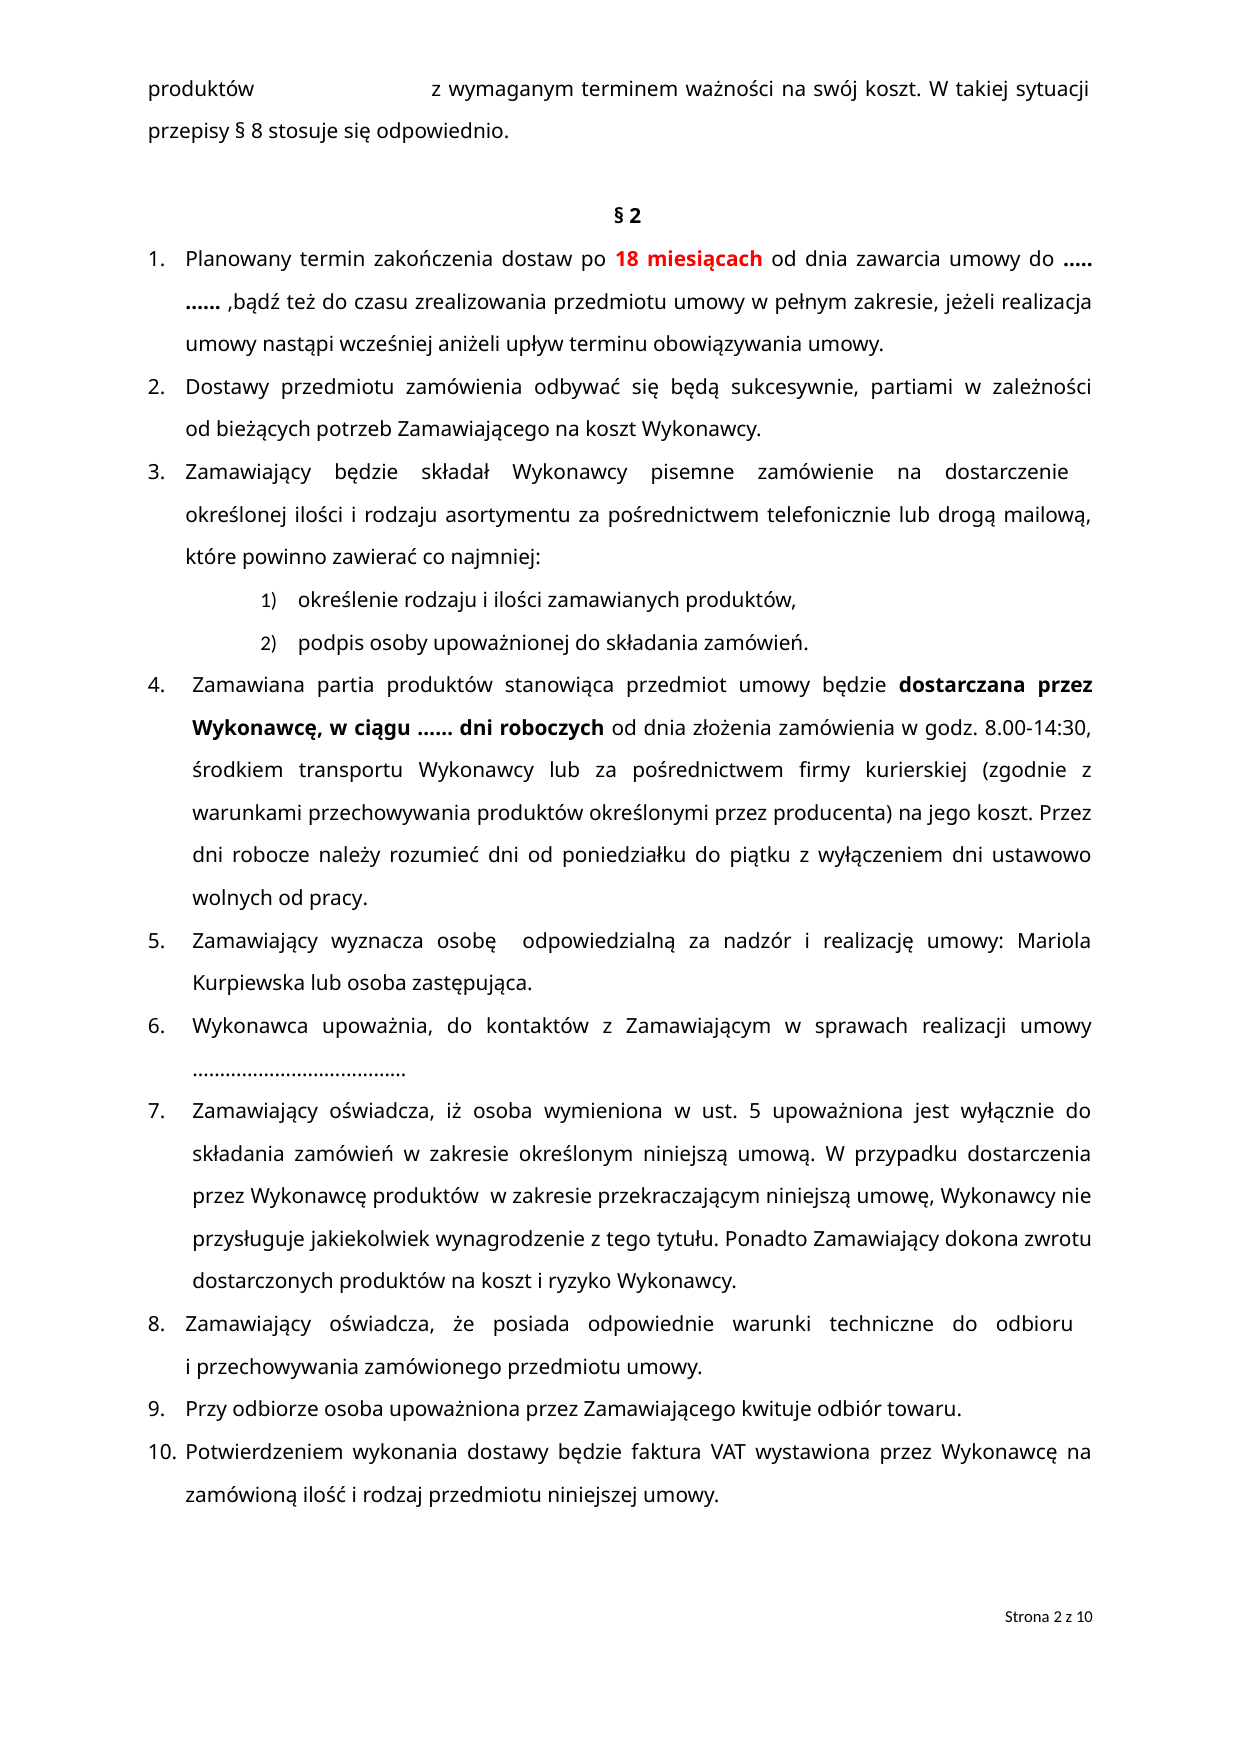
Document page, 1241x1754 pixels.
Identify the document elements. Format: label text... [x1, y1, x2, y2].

list Zamawiana partia produktów stanowiąca przedmiot umowy będzie dostarczana przez Wykonawcę, w ciągu …… dni roboczych od dnia złożenia zamówienia w godz. 8.00-14:30, środkiem transportu Wykonawcy lub za pośrednictwem firmy kurierskiej (zgodnie z warunkami przechowywania produktów określonymi przez producenta) na jego koszt. Przez dni robocze należy rozumieć dni od poniedziałku do piątku z wyłączeniem dni ustawowo wolnych od pracy. [148, 670, 1093, 912]
text § 2 [162, 202, 1093, 230]
list określenie rodzaju i ilości zamawianych produktów, [260, 585, 1093, 613]
text produktów z wymaganym terminem ważności na swój koszt. W takiej sytuacji przepisy § 8 stosuje się odpowiednio. [148, 74, 1093, 145]
list Planowany termin zakończenia dostaw po 18 miesiącach od dnia zawarcia umowy do …..…... ,bądź też do czasu zrealizowania przedmiotu umowy w pełnym zakresie, jeżeli realizacja umowy nastąpi wcześniej aniżeli upływ terminu obowiązywania umowy. [148, 244, 1093, 358]
list Wykonawca upoważnia, do kontaktów z Zamawiającym w sprawach realizacji umowy ………………………………… [148, 1011, 1093, 1082]
list Zamawiający będzie składał Wykonawcy pisemne zamówienie na dostarczenie określonej ilości i rodzaju asortymentu za pośrednictwem telefonicznie lub drogą mailową, które powinno zawierać co najmniej: [148, 457, 1093, 571]
list Dostawy przedmiotu zamówienia odbywać się będą sukcesywnie, partiami w zależności od bieżących potrzeb Zamawiającego na koszt Wykonawcy. [148, 372, 1093, 443]
list Zamawiający oświadcza, iż osoba wymieniona w ust. 5 upoważniona jest wyłącznie do składania zamówień w zakresie określonym niniejszą umową. W przypadku dostarczenia przez Wykonawcę produktów w zakresie przekraczającym niniejszą umowę, Wykonawcy nie przysługuje jakiekolwiek wynagrodzenie z tego tytułu. Ponadto Zamawiający dokona zwrotu dostarczonych produktów na koszt i ryzyko Wykonawcy. [148, 1096, 1093, 1295]
list Potwierdzeniem wykonania dostawy będzie faktura VAT wystawiona przez Wykonawcę na zamówioną ilość i rodzaj przedmiotu niniejszej umowy. [148, 1437, 1093, 1508]
list podpis osoby upoważnionej do składania zamówień. [260, 628, 1093, 656]
list Zamawiający oświadcza, że posiada odpowiednie warunki techniczne do odbioru i przechowywania zamówionego przedmiotu umowy. [148, 1309, 1093, 1380]
list Przy odbiorze osoba upoważniona przez Zamawiającego kwituje odbiór towaru. [148, 1394, 1093, 1423]
list Zamawiający wyznacza osobę odpowiedzialną za nadzór i realizację umowy: Mariola Kurpiewska lub osoba zastępująca. [148, 926, 1093, 997]
